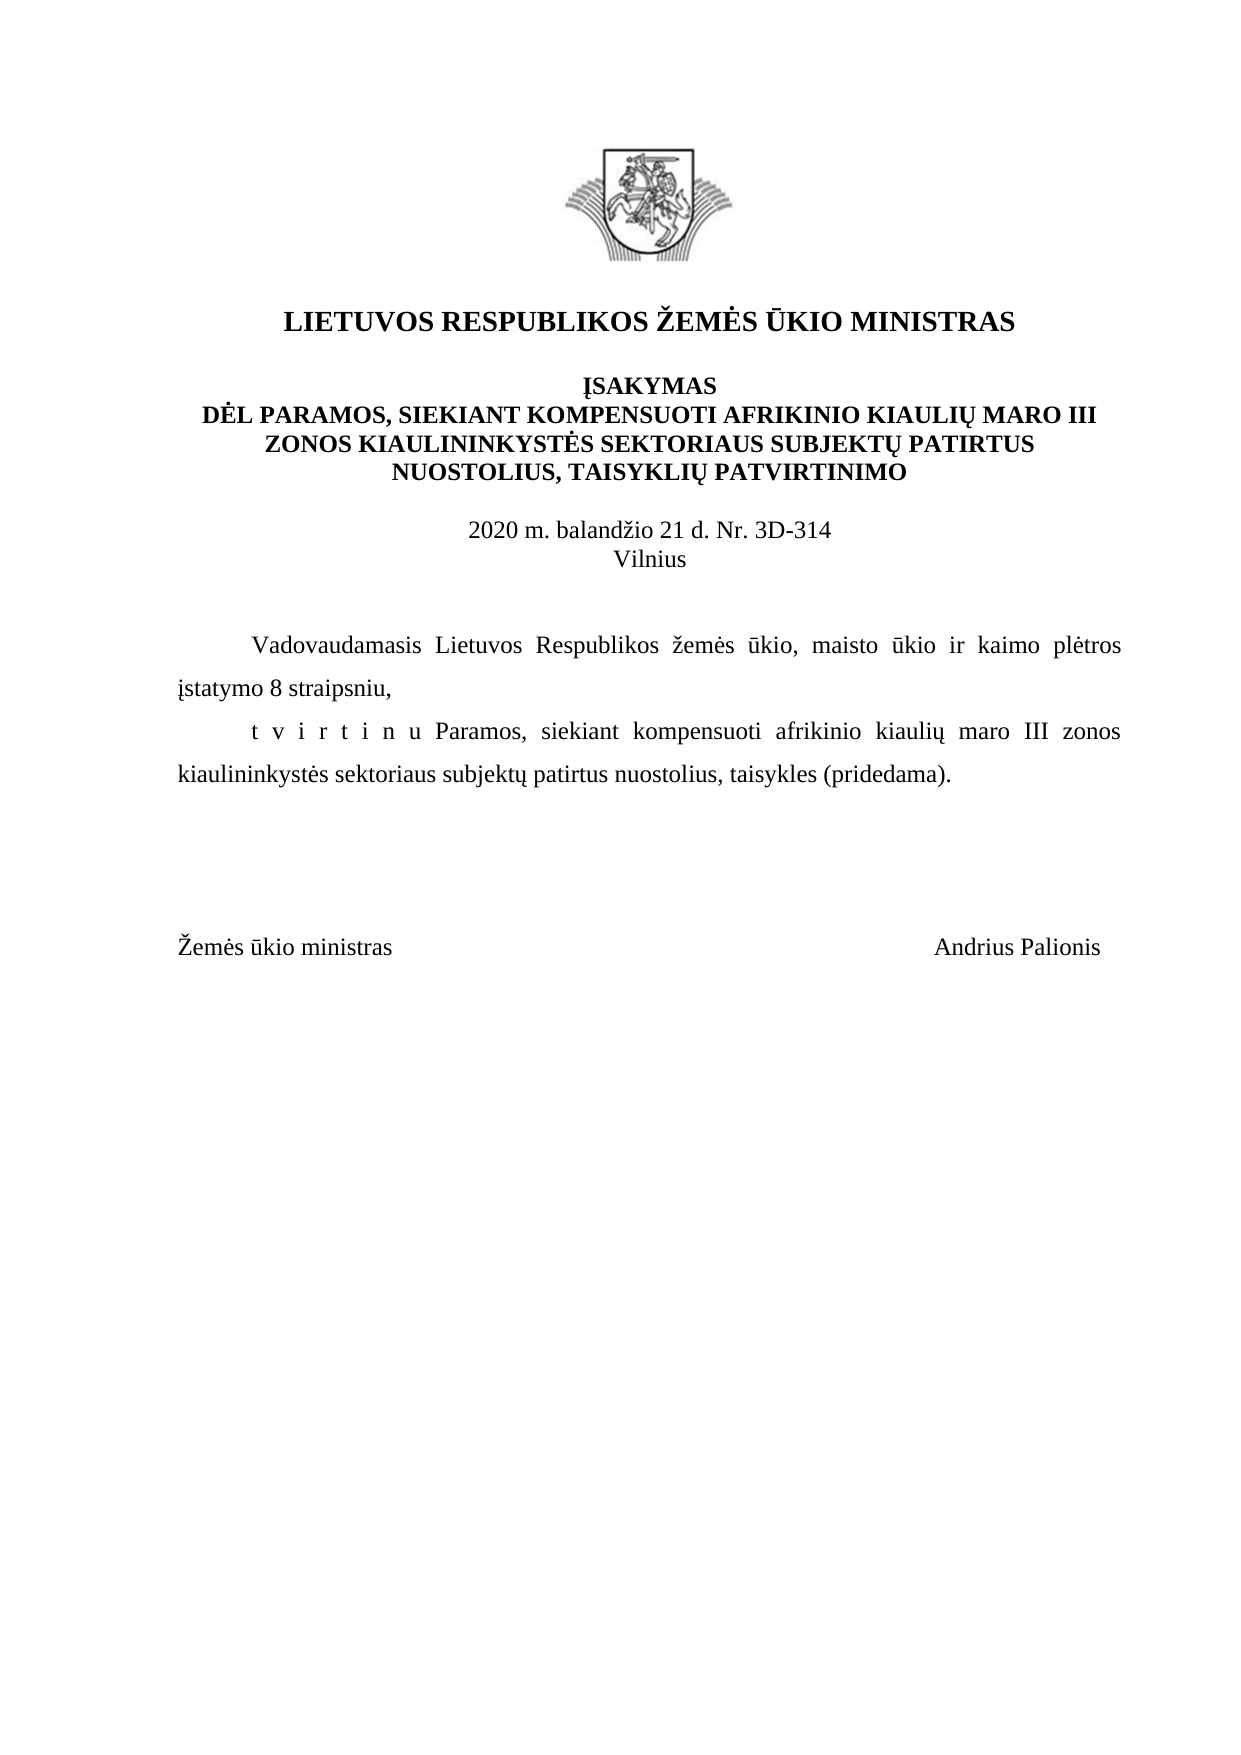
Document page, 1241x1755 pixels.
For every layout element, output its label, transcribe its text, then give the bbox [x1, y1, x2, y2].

text 2020 m. balandžio 21 d. Nr. 3D-314 [177, 515, 1122, 544]
text ĮSAKYMAS [177, 371, 1122, 400]
text LIETUVOS RESPUBLIKOS ŽEMĖS ŪKIO MINISTRAS [177, 304, 1122, 338]
text Vilnius [177, 544, 1122, 572]
text Žemės ūkio ministras Andrius Palionis [177, 932, 1122, 961]
text t v i r t i n u Paramos, siekiant kompensuoti afrikinio kiaulių maro III zonos kiaulininkystės sektoriaus subjektų patirtus nuostolius, taisykles (pridedama). [177, 716, 1122, 788]
text DĖL PARAMOS, SIEKIANT KOMPENSUOTI AFRIKINIO KIAULIŲ MARO III ZONOS KIAULININKYSTĖS SEKTORIAUS SUBJEKTŲ PATIRTUS NUOSTOLIUS, TAISYKLIŲ PATVIRTINIMO [177, 400, 1122, 486]
text Vadovaudamasis Lietuvos Respublikos žemės ūkio, maisto ūkio ir kaimo plėtros įstatymo 8 straipsniu, [177, 630, 1122, 702]
